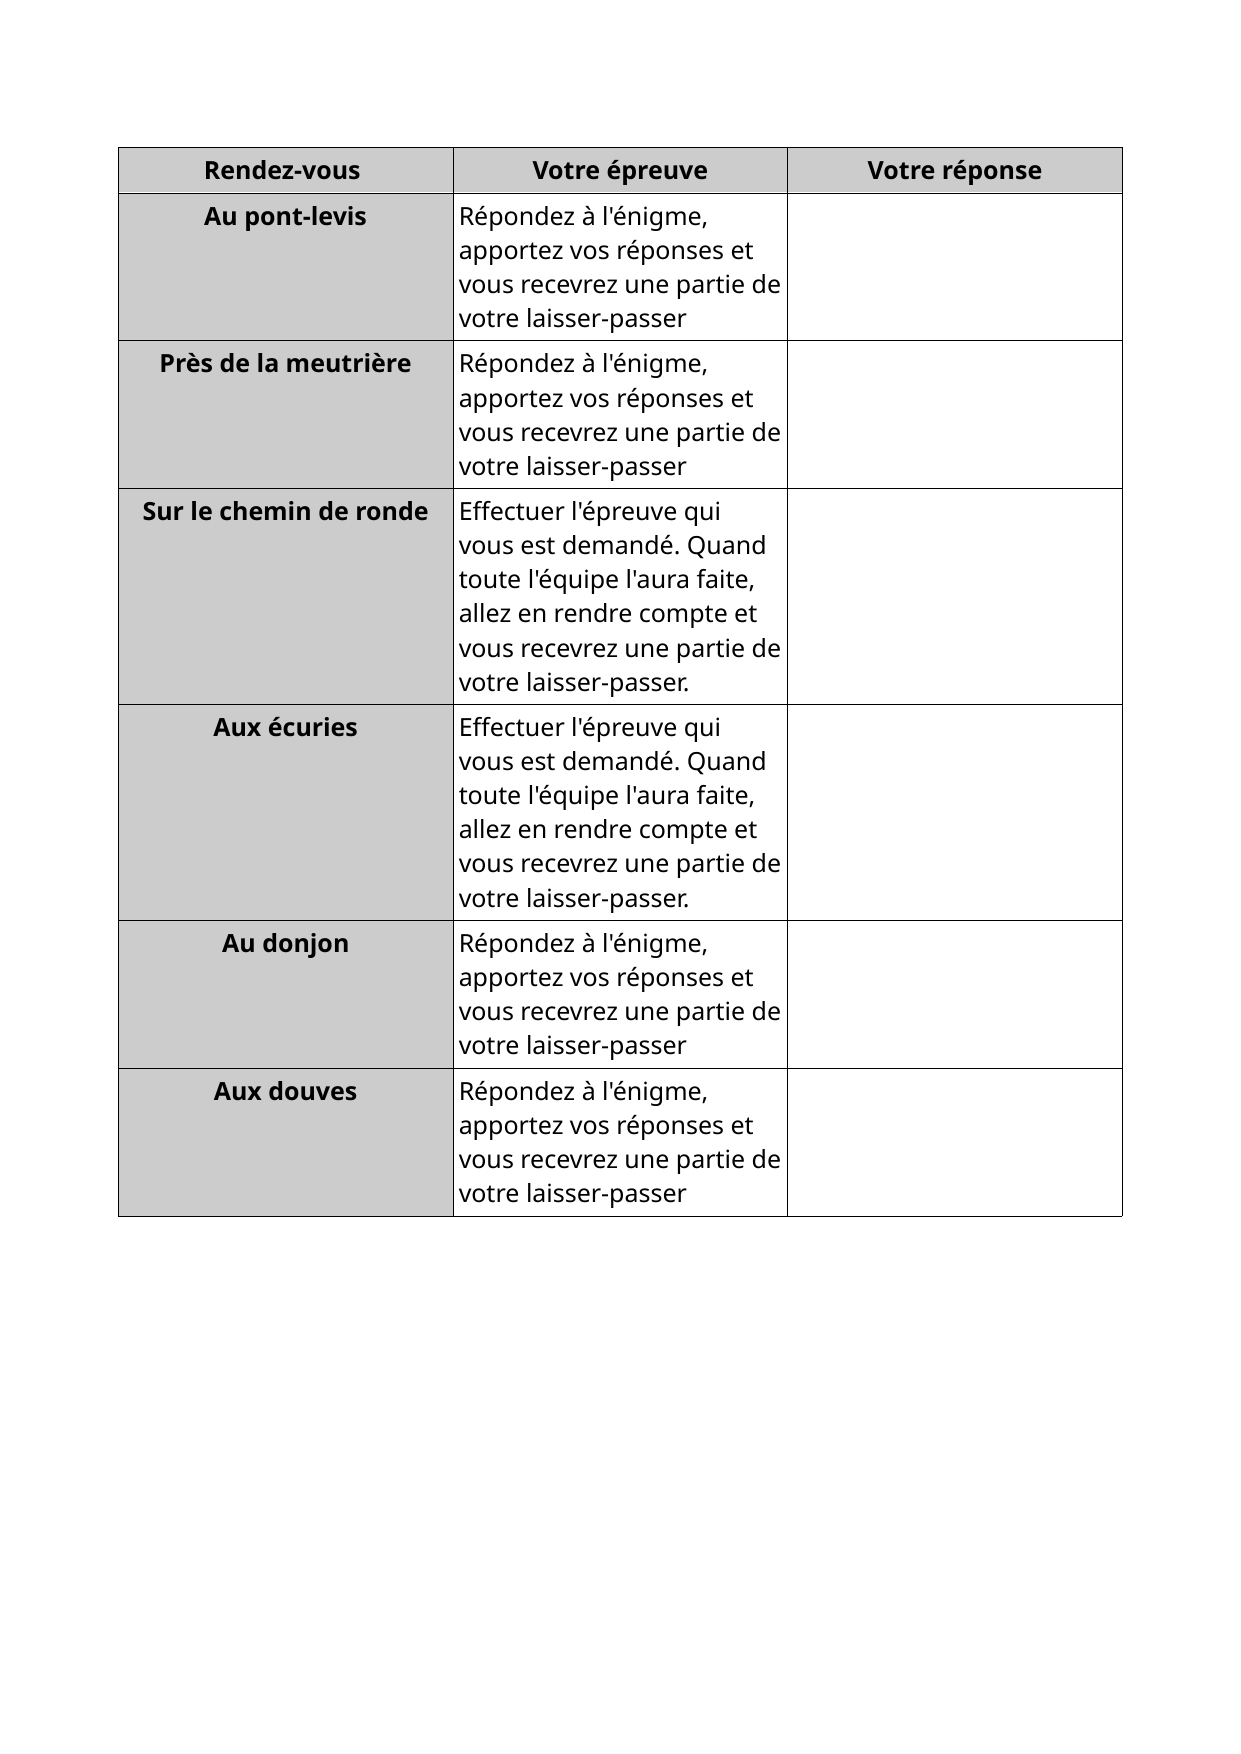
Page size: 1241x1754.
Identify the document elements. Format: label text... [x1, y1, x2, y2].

table_header Votre réponse [788, 148, 1122, 192]
table_cell Répondez à l'énigme, apportez vos réponses et vous recevrez une partie de votre laisser-passer [454, 921, 787, 1068]
table_cell Répondez à l'énigme, apportez vos réponses et vous recevrez une partie de votre laisser-passer [454, 341, 787, 488]
table_cell [788, 705, 1122, 920]
table_cell Répondez à l'énigme, apportez vos réponses et vous recevrez une partie de votre laisser-passer [454, 194, 787, 340]
table_cell Aux douves [119, 1069, 453, 1216]
table_header Votre épreuve [454, 148, 787, 192]
table_cell [788, 341, 1122, 488]
table_cell Au pont-levis [119, 194, 453, 340]
table_cell [788, 1069, 1122, 1216]
table_cell [788, 489, 1122, 704]
table_cell Au donjon [119, 921, 453, 1068]
table_cell Sur le chemin de ronde [119, 489, 453, 704]
table_cell Effectuer l'épreuve qui vous est demandé. Quand toute l'équipe l'aura faite, allez en rendre compte et vous recevrez une partie de votre laisser-passer. [454, 705, 787, 920]
table_cell Aux écuries [119, 705, 453, 920]
table_cell [788, 194, 1122, 340]
table_cell Près de la meutrière [119, 341, 453, 488]
table_cell Répondez à l'énigme, apportez vos réponses et vous recevrez une partie de votre laisser-passer [454, 1069, 787, 1216]
table_cell [788, 921, 1122, 1068]
table_cell Effectuer l'épreuve qui vous est demandé. Quand toute l'équipe l'aura faite, allez en rendre compte et vous recevrez une partie de votre laisser-passer. [454, 489, 787, 704]
table_header Rendez-vous [119, 148, 453, 192]
